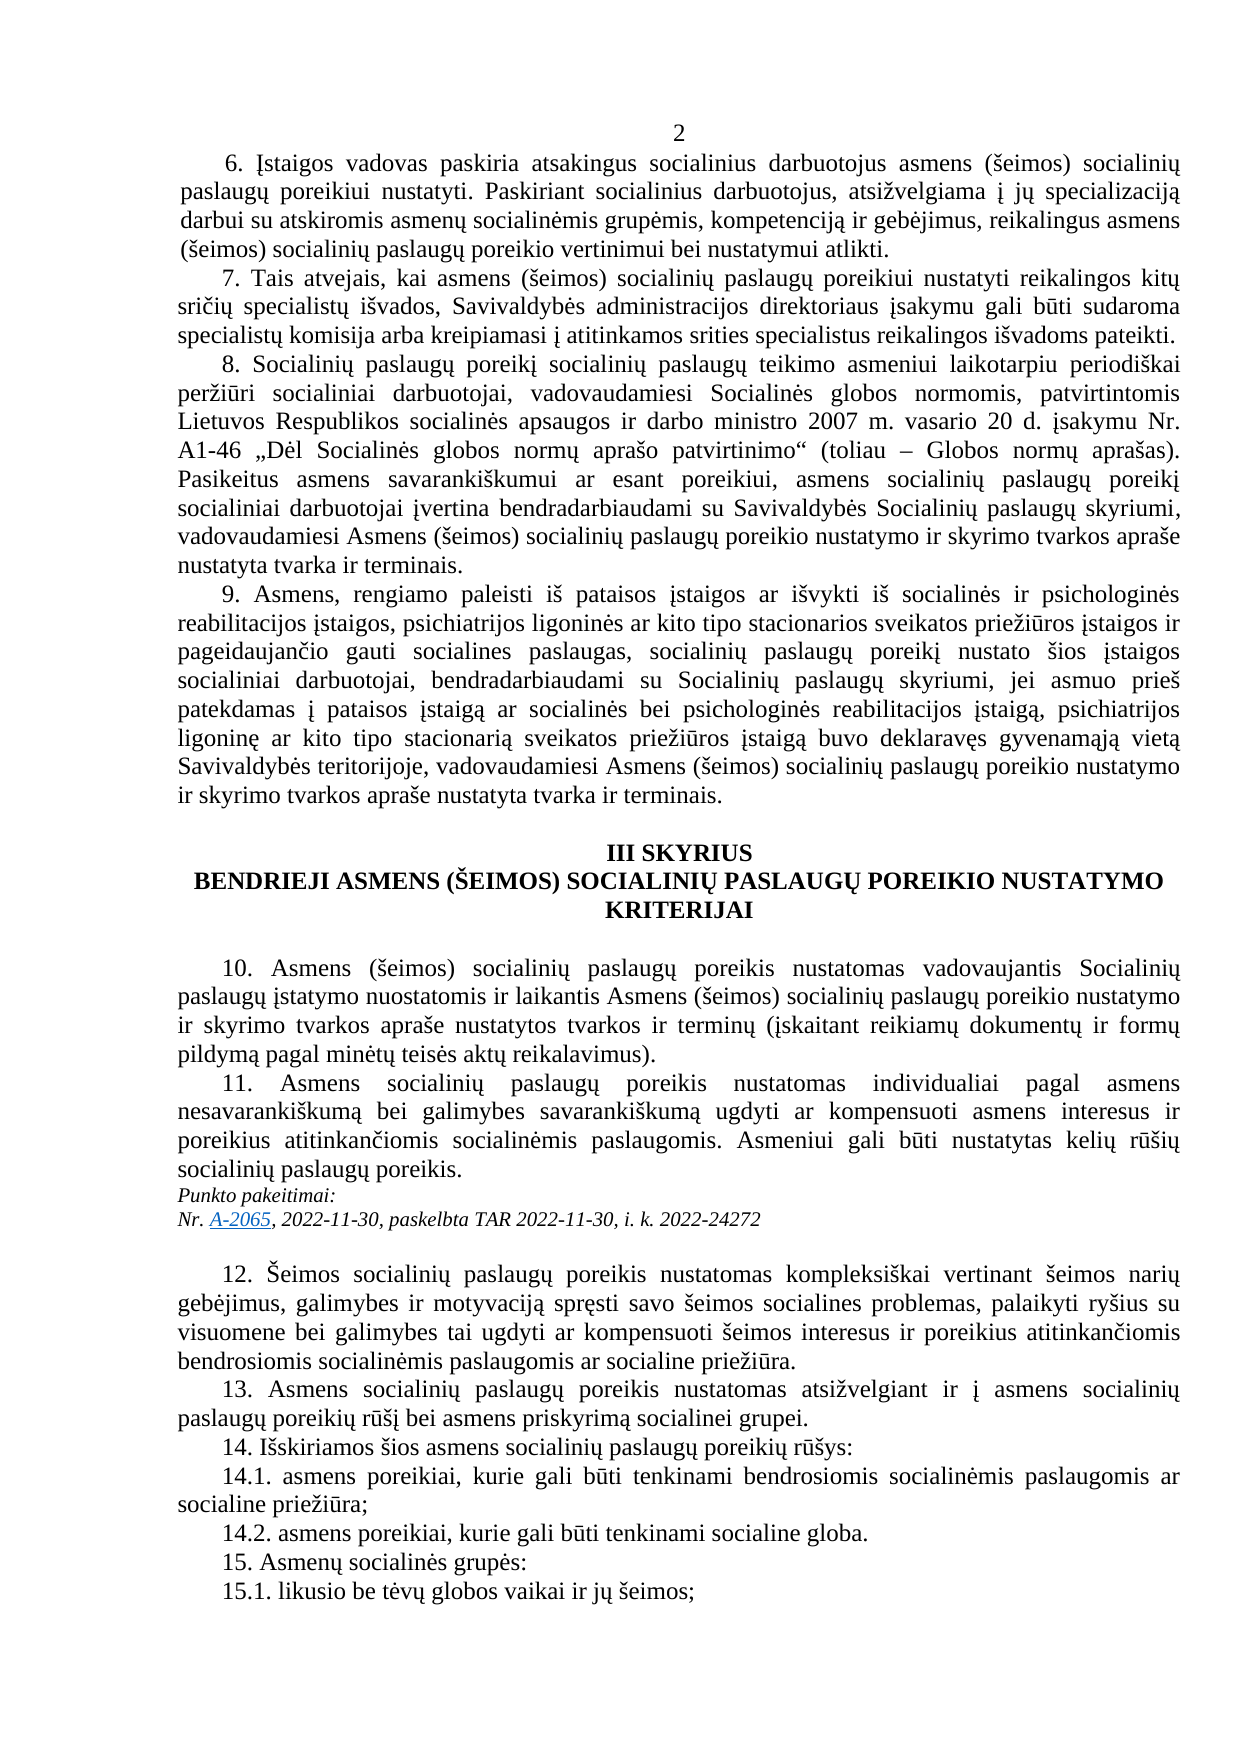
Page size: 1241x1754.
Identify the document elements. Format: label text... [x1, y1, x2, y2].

text 14. Išskiriamos šios asmens socialinių paslaugų poreikių rūšys: [177, 1432, 1181, 1461]
text 14.2. asmens poreikiai, kurie gali būti tenkinami socialine globa. [177, 1518, 1181, 1547]
text Punkto pakeitimai: [177, 1183, 1181, 1207]
text 15.1. likusio be tėvų globos vaikai ir jų šeimos; [177, 1576, 1181, 1604]
text 14.1. asmens poreikiai, kurie gali būti tenkinami bendrosiomis socialinėmis paslaugomis ar socialine priežiūra; [177, 1461, 1181, 1518]
text 7. Tais atvejais, kai asmens (šeimos) socialinių paslaugų poreikiui nustatyti reikalingos kitų sričių specialistų išvados, Savivaldybės administracijos direktoriaus įsakymu gali būti sudaroma specialistų komisija arba kreipiamasi į atitinkamos srities specialistus reikalingos išvadoms pateikti. [177, 263, 1181, 349]
text 12. Šeimos socialinių paslaugų poreikis nustatomas kompleksiškai vertinant šeimos narių gebėjimus, galimybes ir motyvaciją spręsti savo šeimos socialines problemas, palaikyti ryšius su visuomene bei galimybes tai ugdyti ar kompensuoti šeimos interesus ir poreikius atitinkančiomis bendrosiomis socialinėmis paslaugomis ar socialine priežiūra. [177, 1259, 1181, 1374]
text III SKYRIUS [177, 838, 1181, 866]
text 10. Asmens (šeimos) socialinių paslaugų poreikis nustatomas vadovaujantis Socialinių paslaugų įstatymo nuostatomis ir laikantis Asmens (šeimos) socialinių paslaugų poreikio nustatymo ir skyrimo tvarkos apraše nustatytos tvarkos ir terminų (įskaitant reikiamų dokumentų ir formų pildymą pagal minėtų teisės aktų reikalavimus). [177, 953, 1181, 1068]
text 6. Įstaigos vadovas paskiria atsakingus socialinius darbuotojus asmens (šeimos) socialinių paslaugų poreikiui nustatyti. Paskiriant socialinius darbuotojus, atsižvelgiama į jų specializaciją darbui su atskiromis asmenų socialinėmis grupėmis, kompetenciją ir gebėjimus, reikalingus asmens (šeimos) socialinių paslaugų poreikio vertinimui bei nustatymui atlikti. [180, 148, 1181, 263]
text 13. Asmens socialinių paslaugų poreikis nustatomas atsižvelgiant ir į asmens socialinių paslaugų poreikių rūšį bei asmens priskyrimą socialinei grupei. [177, 1374, 1181, 1432]
text BENDRIEJI ASMENS (ŠEIMOS) SOCIALINIŲ PASLAUGŲ POREIKIO NUSTATYMO KRITERIJAI [177, 866, 1181, 924]
text 15. Asmenų socialinės grupės: [177, 1547, 1181, 1576]
text Nr. A-2065, 2022-11-30, paskelbta TAR 2022-11-30, i. k. 2022-24272 [177, 1207, 1181, 1231]
text 9. Asmens, rengiamo paleisti iš pataisos įstaigos ar išvykti iš socialinės ir psichologinės reabilitacijos įstaigos, psichiatrijos ligoninės ar kito tipo stacionarios sveikatos priežiūros įstaigos ir pageidaujančio gauti socialines paslaugas, socialinių paslaugų poreikį nustato šios įstaigos socialiniai darbuotojai, bendradarbiaudami su Socialinių paslaugų skyriumi, jei asmuo prieš patekdamas į pataisos įstaigą ar socialinės bei psichologinės reabilitacijos įstaigą, psichiatrijos ligoninę ar kito tipo stacionarią sveikatos priežiūros įstaigą buvo deklaravęs gyvenamąją vietą Savivaldybės teritorijoje, vadovaudamiesi Asmens (šeimos) socialinių paslaugų poreikio nustatymo ir skyrimo tvarkos apraše nustatyta tvarka ir terminais. [177, 579, 1181, 809]
text 8. Socialinių paslaugų poreikį socialinių paslaugų teikimo asmeniui laikotarpiu periodiškai peržiūri socialiniai darbuotojai, vadovaudamiesi Socialinės globos normomis, patvirtintomis Lietuvos Respublikos socialinės apsaugos ir darbo ministro 2007 m. vasario 20 d. įsakymu Nr. A1‑46 „Dėl Socialinės globos normų aprašo patvirtinimo“ (toliau – Globos normų aprašas). Pasikeitus asmens savarankiškumui ar esant poreikiui, asmens socialinių paslaugų poreikį socialiniai darbuotojai įvertina bendradarbiaudami su Savivaldybės Socialinių paslaugų skyriumi, vadovaudamiesi Asmens (šeimos) socialinių paslaugų poreikio nustatymo ir skyrimo tvarkos apraše nustatyta tvarka ir terminais. [177, 349, 1181, 579]
text 11. Asmens socialinių paslaugų poreikis nustatomas individualiai pagal asmens nesavarankiškumą bei galimybes savarankiškumą ugdyti ar kompensuoti asmens interesus ir poreikius atitinkančiomis socialinėmis paslaugomis. Asmeniui gali būti nustatytas kelių rūšių socialinių paslaugų poreikis. [177, 1068, 1181, 1183]
